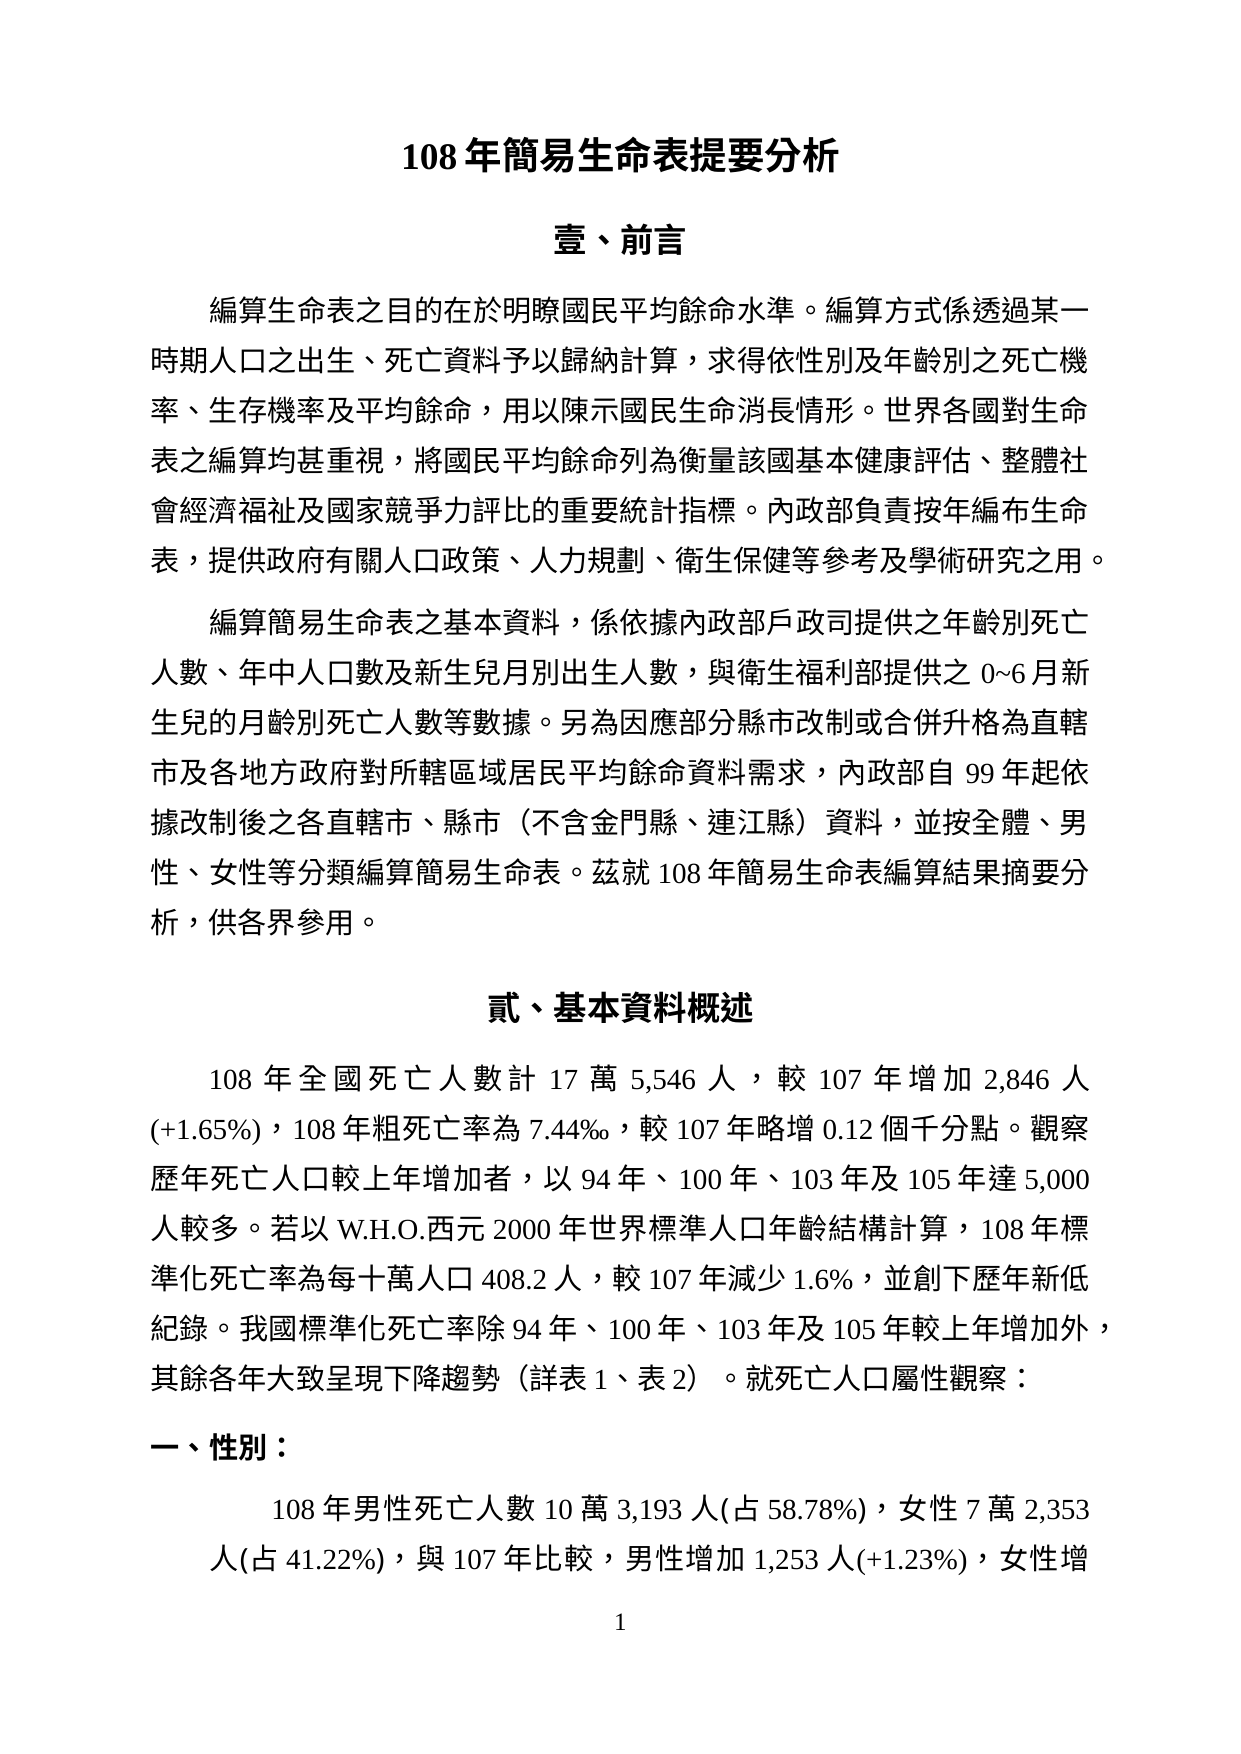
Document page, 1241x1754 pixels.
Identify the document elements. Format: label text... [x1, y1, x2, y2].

text 108年全國死亡人數計17萬5,546人，較107年增加2,846人(+1.65%)，108年粗死亡率為7.44‰，較107年略增0.12個千分點。觀察歷年死亡人口較上年增加者，以94年、100年、103年及105年達5,000人較多。若以W.H.O.西元2000年世界標準人口年齡結構計算，108年標準化死亡率為每十萬人口408.2人，較107年減少1.6%，並創下歷年新低紀錄。我國標準化死亡率除94年、100年、103年及105年較上年增加外，其餘各年大致呈現下降趨勢（詳表1、表2）。就死亡人口屬性觀察： [150, 1049, 1090, 1399]
text 壹、前言 [150, 213, 1090, 262]
text 貳、基本資料概述 [150, 981, 1090, 1030]
text 編算簡易生命表之基本資料，係依據內政部戶政司提供之年齡別死亡人數、年中人口數及新生兒月別出生人數，與衛生福利部提供之0~6月新生兒的月齡別死亡人數等數據。另為因應部分縣市改制或合併升格為直轄市及各地方政府對所轄區域居民平均餘命資料需求，內政部自99年起依據改制後之各直轄市、縣市（不含金門縣、連江縣）資料，並按全體、男性、女性等分類編算簡易生命表。茲就108年簡易生命表編算結果摘要分析，供各界參用。 [150, 594, 1090, 944]
list 108年男性死亡人數10萬3,193人(占58.78%)，女性7萬2,353人(占41.22%)，與107年比較，男性增加1,253人(+1.23%)，女性增 [209, 1479, 1090, 1579]
list 性別： [150, 1424, 1090, 1467]
text 108年簡易生命表提要分析 [150, 126, 1090, 180]
text 編算生命表之目的在於明瞭國民平均餘命水準。編算方式係透過某一時期人口之出生、死亡資料予以歸納計算，求得依性別及年齡別之死亡機率、生存機率及平均餘命，用以陳示國民生命消長情形。世界各國對生命表之編算均甚重視，將國民平均餘命列為衡量該國基本健康評估、整體社會經濟福祉及國家競爭力評比的重要統計指標。內政部負責按年編布生命表，提供政府有關人口政策、人力規劃、衛生保健等參考及學術研究之用。 [150, 281, 1090, 581]
